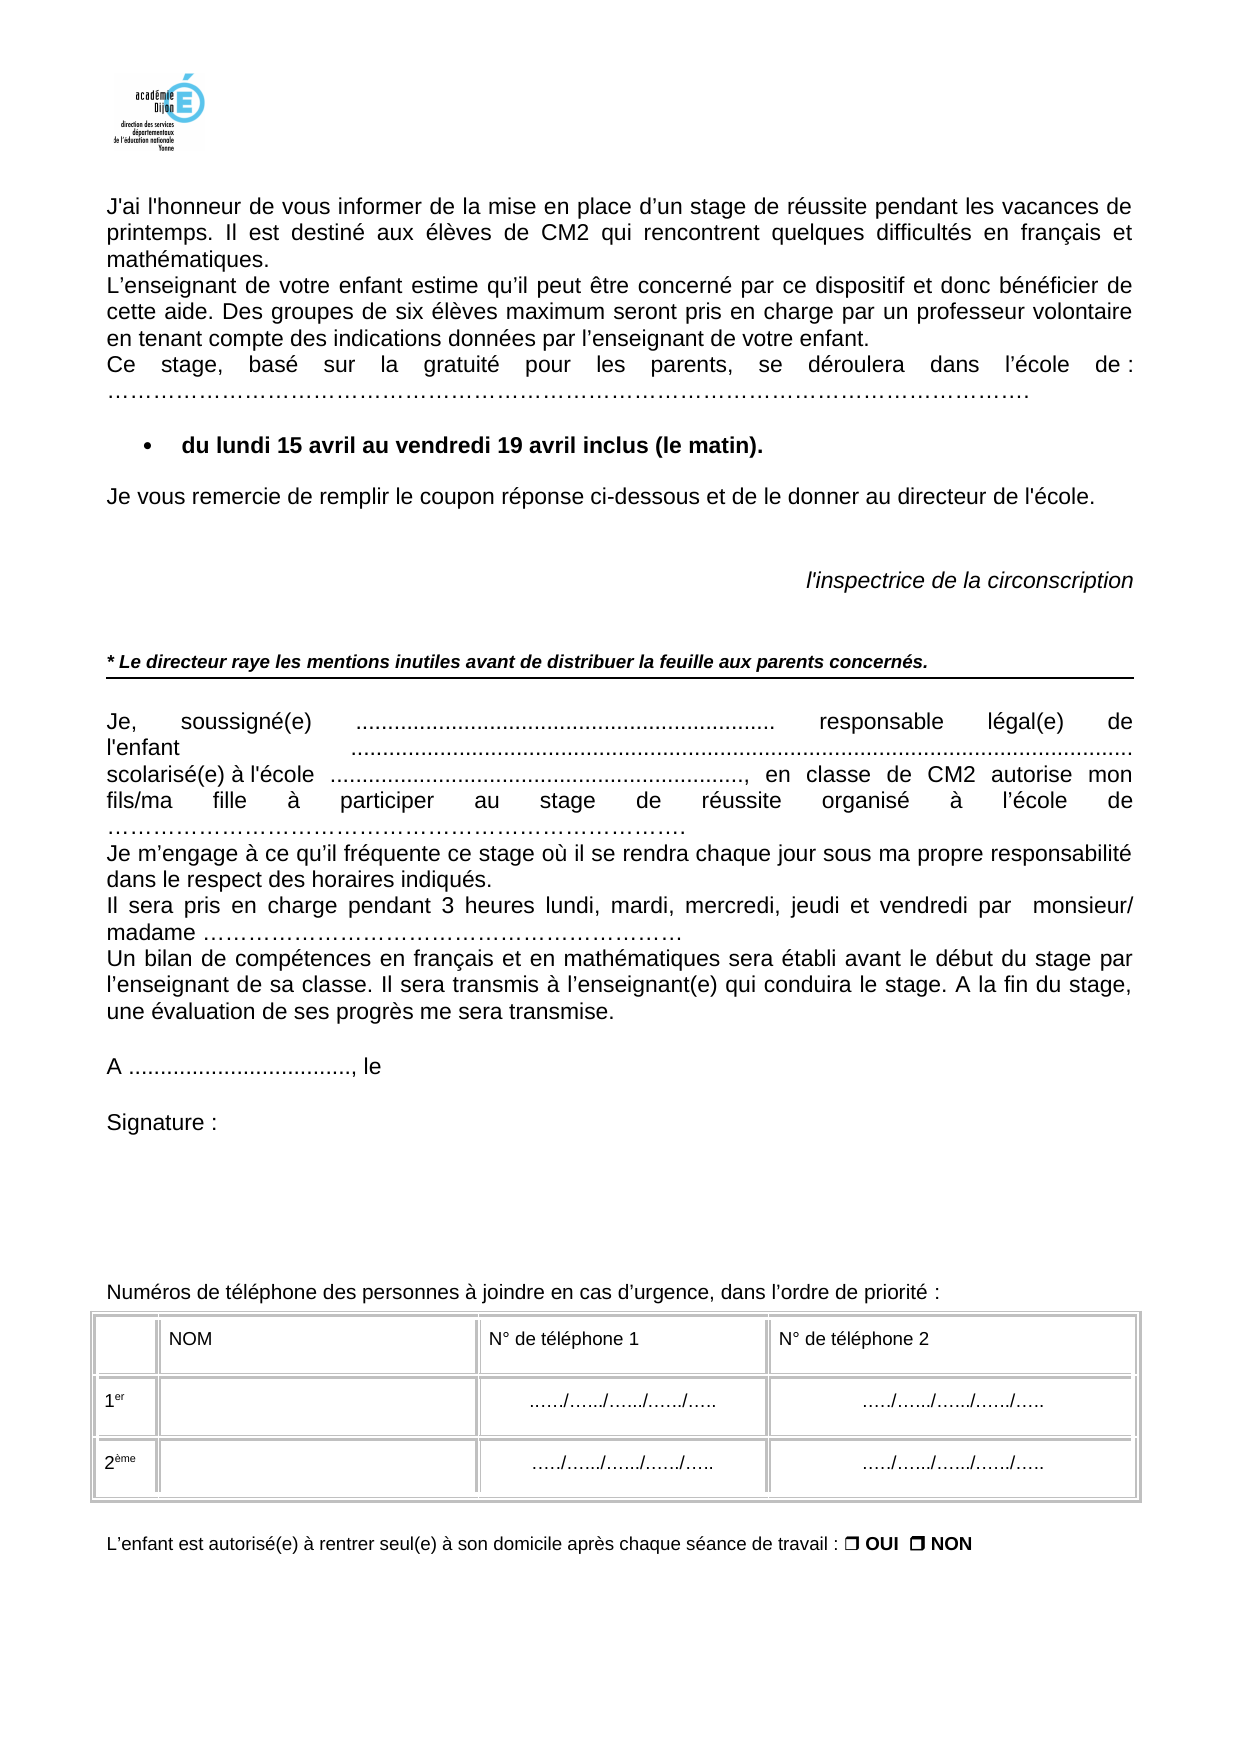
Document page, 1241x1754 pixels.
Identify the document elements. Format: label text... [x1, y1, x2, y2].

table_cell 1er [93, 1373, 158, 1435]
table_header [96, 1317, 158, 1373]
picture [113, 73, 205, 151]
table_header N° de téléphone 2 [768, 1312, 1138, 1373]
text L’enseignant de votre enfant estime qu’il peut être concerné par ce dispositif et donc bénéficier de cette aide. Des groupes de six élèves maximum seront pris en charge par un professeur volontaire en tenant compte des indications données par l’enseignant de votre enfant. [106, 272, 1134, 351]
table_cell .…./….../….../.…../….. [768, 1435, 1138, 1497]
text Un bilan de compétences en français et en mathématiques sera établi avant le début du stage par l’enseignant de sa classe. Il sera transmis à l’enseignant(e) qui conduira le stage. A la fin du stage, une évaluation de ses progrès me sera transmise. [106, 945, 1134, 1024]
text J'ai l'honneur de vous informer de la mise en place d’un stage de réussite pendant les vacances de printemps. Il est destiné aux élèves de CM2 qui rencontrent quelques difficultés en français et mathématiques. [106, 193, 1134, 272]
text A ..................................., le [106, 1053, 1134, 1080]
text Signature : [106, 1109, 1134, 1135]
text Je vous remercie de remplir le coupon réponse ci-dessous et de le donner au directeur de l'école. [106, 483, 1134, 509]
text l'inspectrice de la circonscription [106, 567, 1134, 593]
table_cell [161, 1379, 475, 1435]
text Ce stage, basé sur la gratuité pour les parents, se déroulera dans l’école de : …………………………………………………………………………………………………………. [106, 351, 1134, 404]
table_cell .…./….../….../.…../….. [768, 1373, 1138, 1435]
text Numéros de téléphone des personnes à joindre en cas d’urgence, dans l’ordre de priorité : [106, 1280, 1134, 1304]
table_cell [158, 1435, 478, 1497]
table_cell ..…./….../….../.…../….. [481, 1379, 765, 1435]
table_header N° de téléphone 1 [478, 1312, 768, 1373]
text Je, soussigné(e) .................................................................. responsable légal(e) de l'enfant ........................................................................................................................... scolarisé(e) à l'école ................................................................., en classe de CM2 autorise mon fils/ma fille à participer au stage de réussite organisé à l’école de …………………………………………………………………. [106, 708, 1134, 840]
text Il sera pris en charge pendant 3 heures lundi, mardi, mercredi, jeudi et vendredi par monsieur/ madame ……………………………………………………… [106, 892, 1134, 945]
text L’enfant est autorisé(e) à rentrer seul(e) à son domicile après chaque séance de travail :  OUI  NON [106, 1532, 1134, 1554]
list du lundi 15 avril au vendredi 19 avril inclus (le matin). [144, 432, 1134, 459]
table_cell 2ème [93, 1435, 158, 1497]
text Je m’engage à ce qu’il fréquente ce stage où il se rendra chaque jour sous ma propre responsabilité dans le respect des horaires indiqués. [106, 840, 1134, 892]
text * Le directeur raye les mentions inutiles avant de distribuer la feuille aux parents concernés. [106, 651, 1134, 677]
table_cell .…./….../….../.…../….. [478, 1435, 768, 1497]
table_header NOM [158, 1312, 478, 1373]
